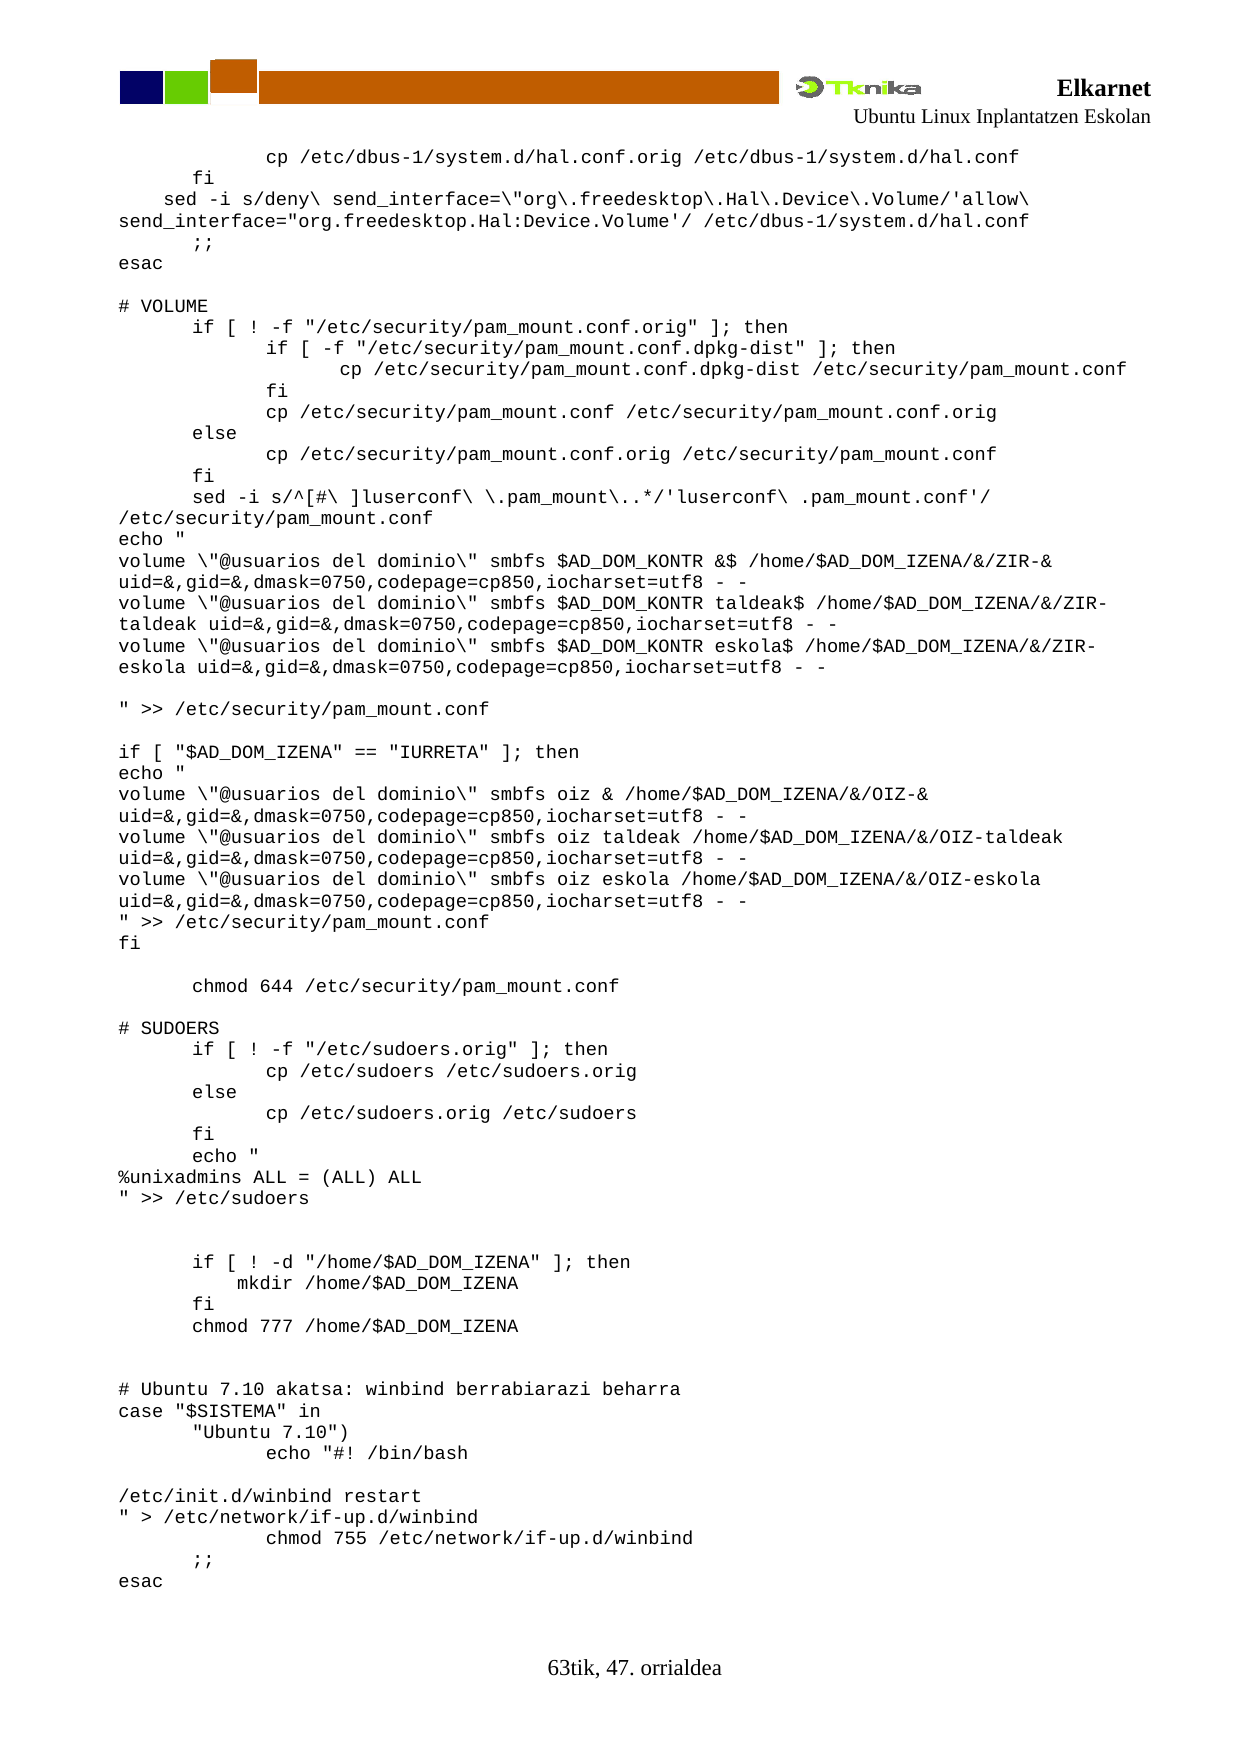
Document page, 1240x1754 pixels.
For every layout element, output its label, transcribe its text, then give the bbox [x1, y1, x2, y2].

text cp /etc/sudoers /etc/sudoers.orig [118, 1061, 1151, 1083]
text fi [118, 934, 1151, 955]
text cp /etc/dbus-1/system.d/hal.conf.orig /etc/dbus-1/system.d/hal.conf [118, 148, 1151, 169]
text esac [118, 1571, 1151, 1593]
text echo " [118, 530, 1151, 551]
text cp /etc/sudoers.orig /etc/sudoers [118, 1104, 1151, 1125]
text " >> /etc/security/pam_mount.conf [118, 700, 1151, 721]
text cp /etc/security/pam_mount.conf.dpkg-dist /etc/security/pam_mount.conf [118, 360, 1151, 381]
text if [ ! -f "/etc/sudoers.orig" ]; then [118, 1040, 1151, 1061]
text %unixadmins ALL = (ALL) ALL [118, 1168, 1151, 1189]
text volume \"@usuarios del dominio\" smbfs oiz & /home/$AD_DOM_IZENA/&/OIZ-& uid=&,gid=&,dmask=0750,codepage=cp850,iocharset=utf8 - - [118, 785, 1151, 828]
text # VOLUME [118, 296, 1151, 318]
text volume \"@usuarios del dominio\" smbfs oiz taldeak /home/$AD_DOM_IZENA/&/OIZ-taldeak uid=&,gid=&,dmask=0750,codepage=cp850,iocharset=utf8 - - [118, 828, 1151, 870]
text volume \"@usuarios del dominio\" smbfs $AD_DOM_KONTR &$ /home/$AD_DOM_IZENA/&/ZIR-& uid=&,gid=&,dmask=0750,codepage=cp850,iocharset=utf8 - - [118, 551, 1151, 594]
text ;; [118, 1550, 1151, 1571]
text fi [118, 466, 1151, 488]
text volume \"@usuarios del dominio\" smbfs $AD_DOM_KONTR taldeak$ /home/$AD_DOM_IZENA/&/ZIR-taldeak uid=&,gid=&,dmask=0750,codepage=cp850,iocharset=utf8 - - [118, 594, 1151, 636]
text sed -i s/^[#\ ]luserconf\ \.pam_mount\..*/'luserconf\ .pam_mount.conf'/ /etc/security/pam_mount.conf [118, 488, 1151, 530]
text if [ ! -f "/etc/security/pam_mount.conf.orig" ]; then [118, 318, 1151, 339]
text " >> /etc/sudoers [118, 1189, 1151, 1210]
text volume \"@usuarios del dominio\" smbfs $AD_DOM_KONTR eskola$ /home/$AD_DOM_IZENA/&/ZIR-eskola uid=&,gid=&,dmask=0750,codepage=cp850,iocharset=utf8 - - [118, 636, 1151, 679]
text chmod 644 /etc/security/pam_mount.conf [118, 976, 1151, 998]
text cp /etc/security/pam_mount.conf /etc/security/pam_mount.conf.orig [118, 403, 1151, 424]
text if [ ! -d "/home/$AD_DOM_IZENA" ]; then [118, 1253, 1151, 1274]
text else [118, 424, 1151, 445]
text fi [118, 381, 1151, 403]
text fi [118, 169, 1151, 190]
text chmod 755 /etc/network/if-up.d/winbind [118, 1529, 1151, 1550]
picture [117, 56, 924, 107]
text # SUDOERS [118, 1019, 1151, 1040]
text "Ubuntu 7.10") [118, 1423, 1151, 1444]
text fi [118, 1295, 1151, 1316]
text sed -i s/deny\ send_interface=\"org\.freedesktop\.Hal\.Device\.Volume/'allow\ send_interface="org.freedesktop.Hal:Device.Volume'/ /etc/dbus-1/system.d/hal.conf [118, 190, 1151, 233]
text echo " [118, 764, 1151, 785]
text ;; [118, 233, 1151, 254]
text " > /etc/network/if-up.d/winbind [118, 1508, 1151, 1529]
text else [118, 1083, 1151, 1104]
text chmod 777 /home/$AD_DOM_IZENA [118, 1316, 1151, 1338]
text case "$SISTEMA" in [118, 1401, 1151, 1423]
text " >> /etc/security/pam_mount.conf [118, 913, 1151, 934]
text volume \"@usuarios del dominio\" smbfs oiz eskola /home/$AD_DOM_IZENA/&/OIZ-eskola uid=&,gid=&,dmask=0750,codepage=cp850,iocharset=utf8 - - [118, 870, 1151, 913]
text # Ubuntu 7.10 akatsa: winbind berrabiarazi beharra [118, 1380, 1151, 1401]
text if [ "$AD_DOM_IZENA" == "IURRETA" ]; then [118, 743, 1151, 764]
text fi [118, 1125, 1151, 1146]
text echo " [118, 1146, 1151, 1168]
text cp /etc/security/pam_mount.conf.orig /etc/security/pam_mount.conf [118, 445, 1151, 466]
text if [ -f "/etc/security/pam_mount.conf.dpkg-dist" ]; then [118, 339, 1151, 360]
text /etc/init.d/winbind restart [118, 1486, 1151, 1508]
text echo "#! /bin/bash [118, 1444, 1151, 1465]
text esac [118, 254, 1151, 275]
text mkdir /home/$AD_DOM_IZENA [118, 1274, 1151, 1295]
